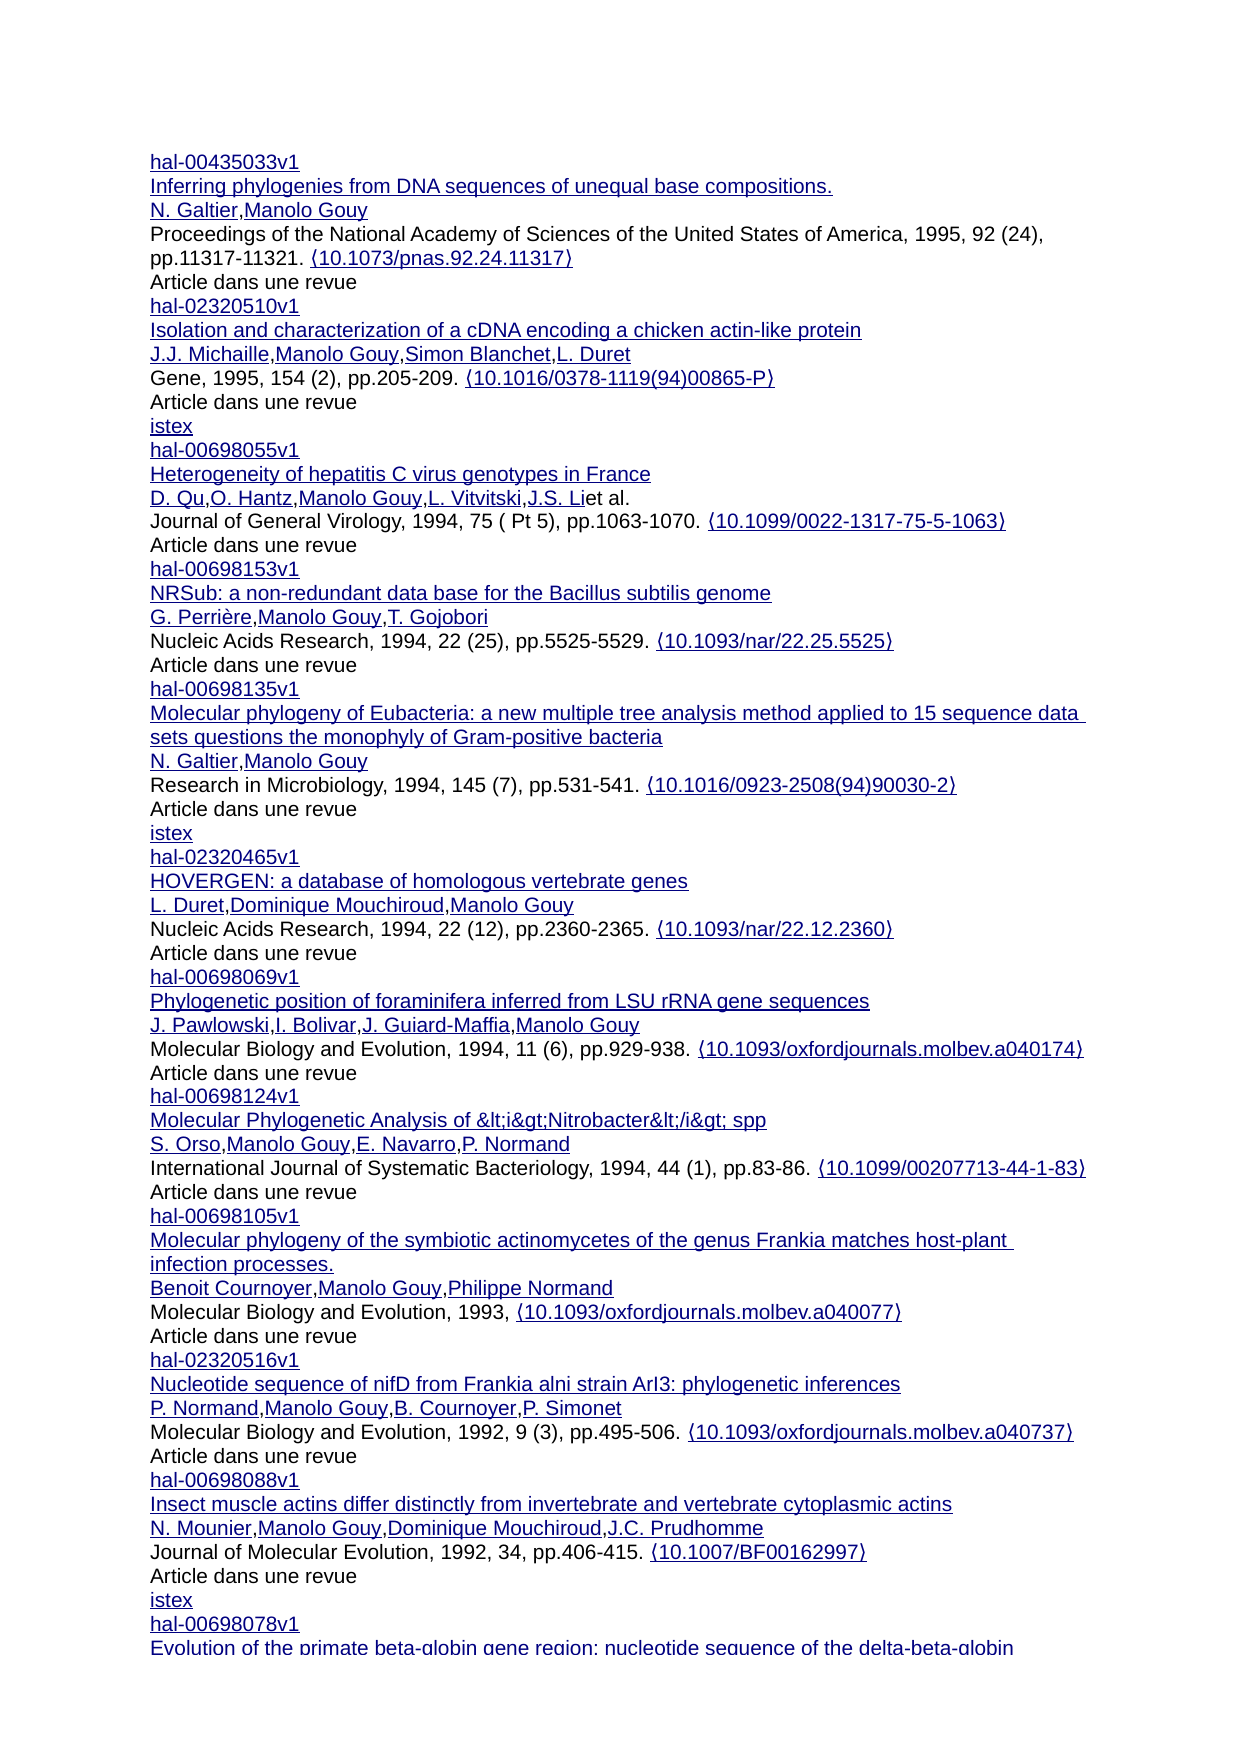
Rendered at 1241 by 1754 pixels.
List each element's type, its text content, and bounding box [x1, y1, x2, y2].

table_cell Evolution of the primate beta-globin gene region: nucleotide sequence of the delta-beta-globin [150, 1635, 1090, 1655]
table_cell Phylogenetic position of foraminifera inferred from LSU rRNA gene sequences J. Pawlowski,I. Bolivar,J. Guiard-Maffia,Manolo Gouy Molecular Biology and Evolution, 1994, 11 (6), pp.929-938. ⟨10.1093/oxfordjournals.molbev.a040174⟩ Article dans une revue hal-00698124v1 [150, 989, 1090, 1108]
table_cell Molecular phylogeny of the symbiotic actinomycetes of the genus Frankia matches host-plant infection processes. Benoit Cournoyer,Manolo Gouy,Philippe Normand Molecular Biology and Evolution, 1993, ⟨10.1093/oxfordjournals.molbev.a040077⟩ Article dans une revue hal-02320516v1 [150, 1228, 1090, 1372]
table_cell Isolation and characterization of a cDNA encoding a chicken actin-like protein J.J. Michaille,Manolo Gouy,Simon Blanchet,L. Duret Gene, 1995, 154 (2), pp.205-209. ⟨10.1016/0378-1119(94)00865-P⟩ Article dans une revue istex hal-00698055v1 [150, 318, 1090, 461]
table_cell NRSub: a non-redundant data base for the Bacillus subtilis genome G. Perrière,Manolo Gouy,T. Gojobori Nucleic Acids Research, 1994, 22 (25), pp.5525-5529. ⟨10.1093/nar/22.25.5525⟩ Article dans une revue hal-00698135v1 [150, 581, 1090, 701]
table_cell Inferring phylogenies from DNA sequences of unequal base compositions. N. Galtier,Manolo Gouy Proceedings of the National Academy of Sciences of the United States of America, 1995, 92 (24), pp.11317-11321. ⟨10.1073/pnas.92.24.11317⟩ Article dans une revue hal-02320510v1 [150, 174, 1090, 318]
table_cell hal-00435033v1 [150, 150, 1090, 174]
table_cell Nucleotide sequence of nifD from Frankia alni strain ArI3: phylogenetic inferences P. Normand,Manolo Gouy,B. Cournoyer,P. Simonet Molecular Biology and Evolution, 1992, 9 (3), pp.495-506. ⟨10.1093/oxfordjournals.molbev.a040737⟩ Article dans une revue hal-00698088v1 [150, 1372, 1090, 1492]
table_cell Heterogeneity of hepatitis C virus genotypes in France D. Qu,O. Hantz,Manolo Gouy,L. Vitvitski,J.S. Liet al. Journal of General Virology, 1994, 75 ( Pt 5), pp.1063-1070. ⟨10.1099/0022-1317-75-5-1063⟩ Article dans une revue hal-00698153v1 [150, 461, 1090, 581]
table_cell Insect muscle actins differ distinctly from invertebrate and vertebrate cytoplasmic actins N. Mounier,Manolo Gouy,Dominique Mouchiroud,J.C. Prudhomme Journal of Molecular Evolution, 1992, 34, pp.406-415. ⟨10.1007/BF00162997⟩ Article dans une revue istex hal-00698078v1 [150, 1492, 1090, 1635]
table_cell HOVERGEN: a database of homologous vertebrate genes L. Duret,Dominique Mouchiroud,Manolo Gouy Nucleic Acids Research, 1994, 22 (12), pp.2360-2365. ⟨10.1093/nar/22.12.2360⟩ Article dans une revue hal-00698069v1 [150, 869, 1090, 988]
table_cell Molecular Phylogenetic Analysis of &lt;i&gt;Nitrobacter&lt;/i&gt; spp S. Orso,Manolo Gouy,E. Navarro,P. Normand International Journal of Systematic Bacteriology, 1994, 44 (1), pp.83-86. ⟨10.1099/00207713-44-1-83⟩ Article dans une revue hal-00698105v1 [150, 1108, 1090, 1228]
table_cell Molecular phylogeny of Eubacteria: a new multiple tree analysis method applied to 15 sequence data sets questions the monophyly of Gram-positive bacteria N. Galtier,Manolo Gouy Research in Microbiology, 1994, 145 (7), pp.531-541. ⟨10.1016/0923-2508(94)90030-2⟩ Article dans une revue istex hal-02320465v1 [150, 701, 1090, 869]
